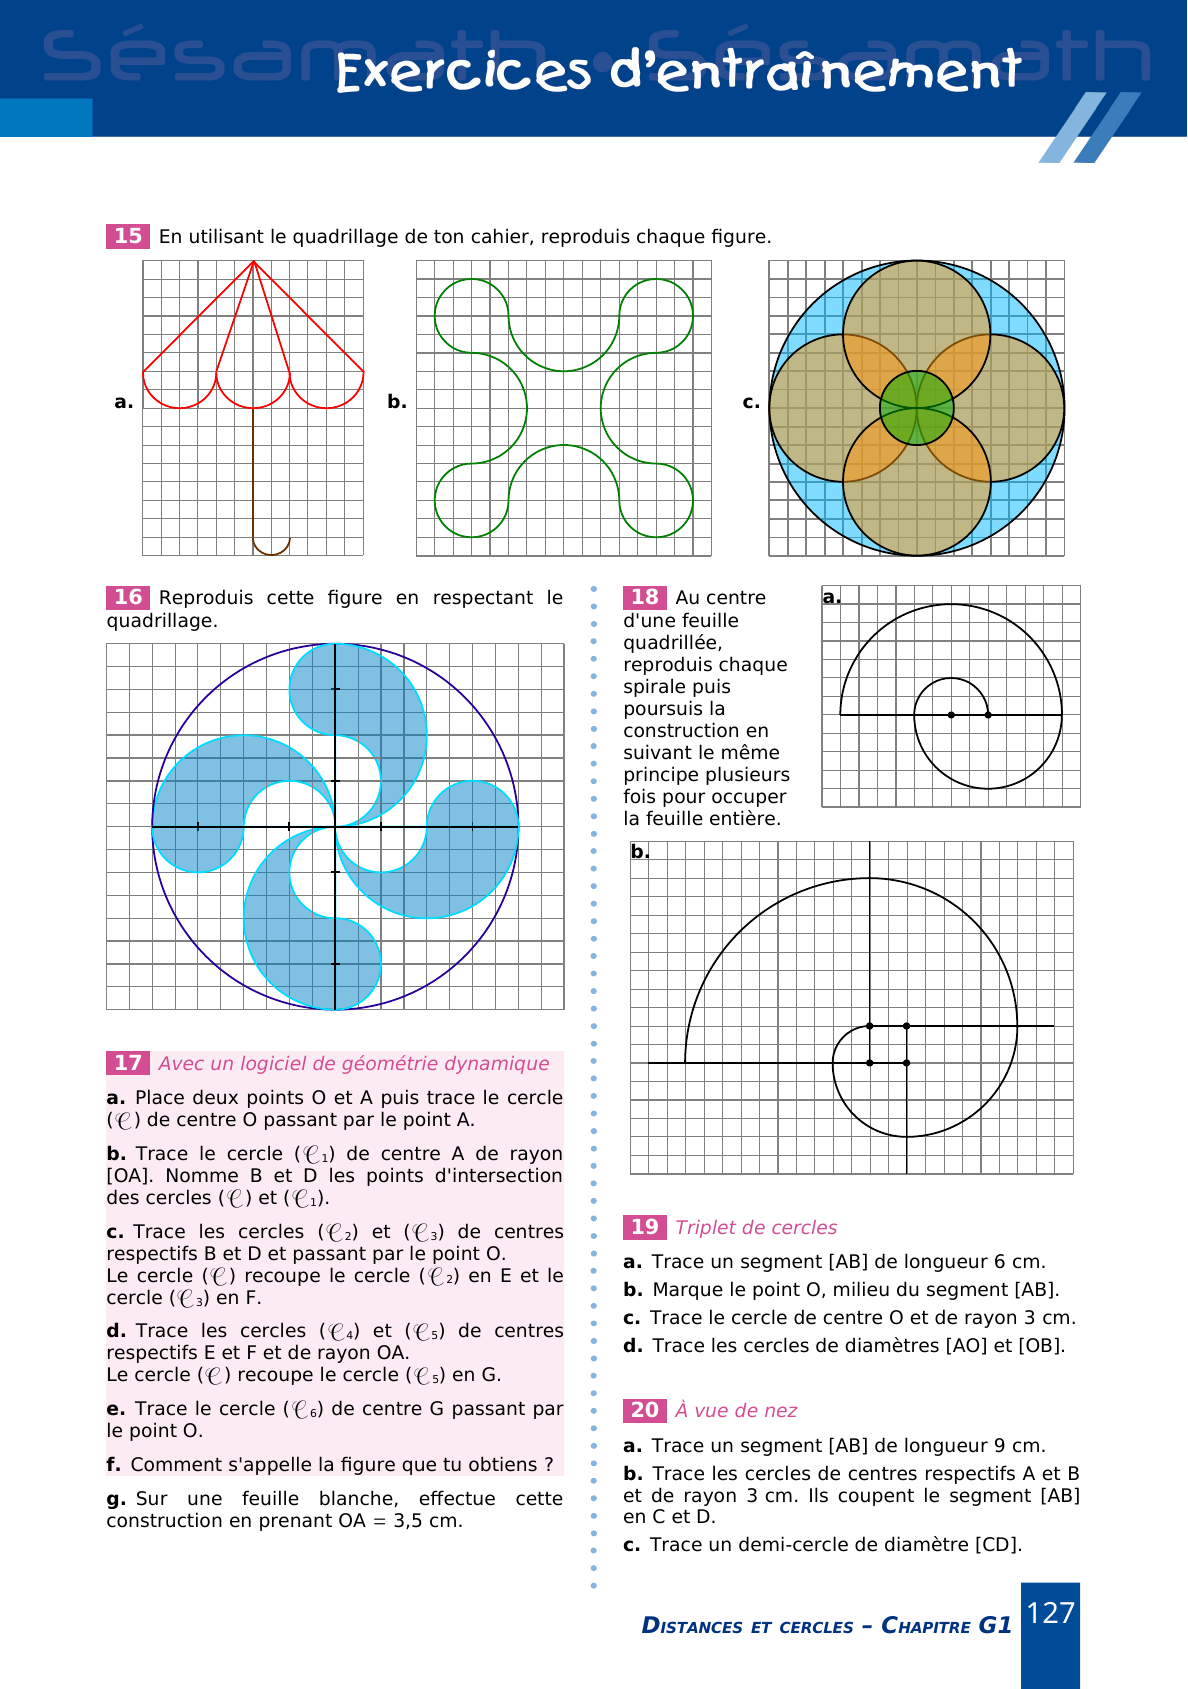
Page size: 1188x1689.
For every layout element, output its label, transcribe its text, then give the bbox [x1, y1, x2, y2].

table_header [1007, 697, 1025, 714]
table_header [915, 752, 932, 770]
table_header [1007, 586, 1025, 603]
table_header [989, 613, 1006, 622]
table_header [952, 771, 969, 785]
table_header [1054, 734, 1062, 751]
table_header [1007, 771, 1025, 785]
list Place deux points O et A puis trace le cercle () de centre O passant par le point A. [106, 1087, 564, 1131]
table_header [1063, 605, 1080, 622]
table_header [878, 697, 895, 714]
picture [324, 1222, 345, 1243]
picture [225, 1188, 245, 1209]
table_header [823, 623, 840, 640]
table_header [989, 623, 1006, 640]
table_header [1063, 715, 1080, 733]
table_header [897, 612, 914, 622]
picture [412, 1366, 432, 1386]
table_header [878, 605, 895, 622]
list Avec un logiciel de géométrie dynamique [150, 1051, 564, 1075]
table_header [844, 678, 858, 696]
picture [411, 1322, 432, 1342]
table_header [860, 697, 877, 714]
table_header [918, 734, 932, 751]
table_header [878, 734, 895, 751]
table_header [989, 734, 1006, 751]
table_header [970, 697, 986, 714]
table_header [1026, 734, 1043, 751]
table_header [952, 781, 968, 788]
table_header [1063, 623, 1080, 640]
list Trace les cercles (2) et (3) de centres respectifs B et D et passant par le point O. Le cercle () recoupe le cercle (2) en E et le cercle (3) en F. [106, 1221, 564, 1308]
list Trace les cercles (4) et (5) de centres respectifs E et F et de rayon OA. Le cercle () recoupe le cercle (5) en G. [106, 1320, 564, 1386]
table_header [823, 697, 840, 714]
table_header [878, 789, 895, 806]
table_header [860, 752, 877, 770]
table_header [970, 642, 988, 659]
table_header [897, 734, 914, 751]
table_header [989, 752, 1006, 770]
table_header [1026, 716, 1043, 733]
table_header [1026, 752, 1043, 770]
table_header [897, 623, 914, 640]
table_header [1063, 697, 1080, 714]
table_header [1026, 771, 1043, 788]
table_header [915, 586, 932, 603]
table_header [1008, 781, 1025, 788]
table_header [1044, 697, 1061, 714]
table_header [860, 734, 877, 751]
table_header [933, 623, 951, 640]
table_header [952, 623, 969, 640]
table_header [841, 586, 858, 603]
table_header [841, 771, 858, 788]
table_header [933, 679, 951, 696]
list Marque le point O, milieu du segment [AB]. [623, 1279, 1081, 1301]
table_header [1044, 678, 1059, 696]
table_header [952, 716, 969, 733]
table_header [841, 752, 858, 770]
table_header [1063, 660, 1080, 677]
table_header [823, 752, 840, 770]
table_header [841, 678, 845, 691]
table_header [943, 771, 951, 777]
table_header [915, 735, 922, 751]
table_header [1063, 586, 1080, 603]
table_header [1026, 605, 1043, 622]
table_header [1044, 660, 1053, 677]
list Trace un demi‑cercle de diamètre [CD]. [623, 1534, 1081, 1556]
table_header [878, 642, 895, 659]
table_header [860, 586, 877, 603]
table_header [897, 789, 914, 806]
list Trace le cercle de centre O et de rayon 3 cm. [623, 1307, 1081, 1329]
list Trace les cercles de diamètres [AO] et [OB]. [623, 1335, 1081, 1357]
picture [301, 1145, 322, 1165]
table_header [952, 660, 969, 677]
table_header [1049, 660, 1062, 677]
table_header [989, 678, 1006, 696]
table_header [1026, 789, 1043, 806]
table_header [1057, 678, 1062, 694]
list Trace les cercles de centres respectifs A et B et de rayon 3 cm. Ils coupent le segment [AB] en C et D. [623, 1462, 1081, 1528]
table_header [970, 586, 988, 603]
table_header [933, 586, 951, 603]
table_header [1063, 734, 1080, 751]
table_header [823, 586, 840, 603]
picture [326, 1322, 347, 1342]
table_header [897, 716, 914, 733]
table_header [933, 716, 951, 733]
table_header [823, 771, 840, 788]
table_header [1026, 623, 1043, 640]
table_header [1007, 734, 1025, 751]
picture [0, 0, 1187, 163]
table_header [1016, 623, 1025, 630]
table_header [860, 678, 877, 696]
table_header [878, 660, 895, 677]
table_header [897, 771, 914, 788]
table_header [1007, 660, 1025, 677]
table_header [897, 605, 914, 616]
table_header [970, 752, 988, 770]
list Triplet de cercles [667, 1215, 1081, 1240]
table_header [860, 716, 877, 733]
table_header [1063, 752, 1080, 770]
table_header [1007, 605, 1025, 622]
table_header [933, 606, 951, 622]
table_header [897, 697, 914, 714]
picture [290, 1188, 311, 1209]
table_header [841, 716, 858, 733]
table_header [897, 586, 914, 603]
table_header [897, 642, 914, 659]
picture [208, 1266, 229, 1287]
table_header [823, 678, 840, 696]
table_header [822, 808, 1081, 829]
table_header [989, 771, 1006, 787]
table_header [915, 607, 932, 622]
table_header [823, 734, 840, 751]
table_header [878, 623, 886, 629]
table_header [897, 678, 914, 696]
table_header [1044, 605, 1062, 622]
table_header [1007, 642, 1025, 659]
table_header [897, 752, 914, 770]
table_header [878, 771, 895, 788]
table_header [976, 605, 988, 609]
table_header [860, 605, 877, 622]
table_header [989, 605, 1006, 617]
table_header [915, 771, 932, 788]
table_header [860, 660, 877, 677]
table_header [952, 789, 969, 806]
table_header [952, 752, 969, 770]
table_header [970, 660, 988, 677]
table_header [970, 789, 988, 806]
table_header [952, 680, 969, 696]
table_header [1026, 697, 1043, 714]
table_header [952, 697, 969, 714]
table_header [989, 660, 1006, 677]
table_header [823, 660, 840, 677]
table_header [823, 642, 840, 659]
table_header [1044, 734, 1058, 751]
table_header [926, 752, 932, 760]
table_header [1007, 678, 1025, 696]
table_header [842, 697, 858, 714]
table_header [1044, 771, 1062, 788]
table_header [933, 771, 951, 788]
table_header [1026, 642, 1043, 659]
table_header [915, 642, 932, 659]
picture [426, 1266, 446, 1287]
table_header [933, 789, 951, 806]
table_header [860, 642, 877, 659]
table_header [916, 716, 932, 733]
table_header [860, 771, 877, 788]
table_header [1063, 771, 1080, 788]
table_header [860, 789, 877, 806]
list Trace un segment [AB] de longueur 6 cm. [623, 1251, 1081, 1273]
table_header [860, 623, 877, 640]
table_header [933, 660, 951, 677]
table_header [1044, 642, 1062, 659]
table_header [841, 789, 858, 806]
table_header [915, 623, 932, 640]
table_header [933, 697, 951, 714]
list Sur une feuille blanche, effectue cette construction en prenant OA = 3,5 cm. [106, 1487, 564, 1531]
picture [113, 1111, 134, 1131]
table_header [1007, 789, 1025, 806]
table_header [915, 789, 932, 806]
table_header [1044, 586, 1062, 603]
list Trace le cercle (6) de centre G passant par le point O. [106, 1398, 564, 1442]
table_header [989, 789, 1006, 806]
table_header [970, 685, 981, 696]
table_header [1063, 678, 1080, 696]
table_header [878, 623, 895, 640]
table_header [878, 586, 895, 603]
table_header [1044, 752, 1050, 760]
list Trace le cercle (1) de centre A de rayon [OA]. Nomme B et D les points d'intersection des cercles () et (1). [106, 1143, 564, 1209]
table_header [989, 586, 1006, 603]
table_header [878, 716, 895, 733]
table_header [878, 678, 895, 696]
table_header [970, 678, 988, 696]
picture [176, 1288, 196, 1309]
table_header [1026, 586, 1043, 603]
table_header [897, 660, 914, 677]
table_header [841, 605, 858, 622]
table_header [841, 660, 853, 677]
table_header [1063, 642, 1080, 659]
table_header [1007, 752, 1025, 770]
list Trace un segment [AB] de longueur 9 cm. [623, 1434, 1081, 1457]
list En utilisant le quadrillage de ton cahier, reproduis chaque figure. [150, 224, 1081, 249]
table_header [970, 716, 988, 733]
table_header [989, 716, 1006, 733]
table_header [841, 734, 858, 751]
table_header [841, 642, 858, 659]
table_header [823, 715, 840, 733]
table_header [1044, 623, 1062, 640]
table_header [970, 734, 988, 751]
table_header [1037, 642, 1043, 650]
table_header [989, 642, 1006, 659]
table_header [970, 623, 988, 640]
picture [410, 1222, 431, 1243]
table_header [933, 752, 951, 770]
table_header [915, 678, 932, 696]
list Comment s'appelle la figure que tu obtiens ? [106, 1454, 564, 1476]
table_header [989, 697, 1006, 714]
table_header [1063, 789, 1080, 806]
table_header [952, 586, 969, 603]
table_header Au centre d'une feuille quadrillée, reproduis chaque spirale puis poursuis la construction en suivant le même principe plusieurs fois pour occuper la feuille entière. [623, 586, 822, 829]
table_header [1007, 716, 1025, 733]
table_header [841, 623, 858, 640]
table_header [916, 697, 932, 714]
table_header [933, 642, 951, 659]
picture [290, 1400, 310, 1420]
table_header [952, 734, 969, 751]
table_header [933, 734, 951, 751]
table_header [849, 660, 858, 677]
table_header [1026, 678, 1043, 696]
list À vue de nez [623, 1398, 1081, 1423]
table_header [1026, 660, 1043, 677]
table_header [1044, 752, 1062, 770]
table_header [878, 752, 895, 770]
table_header [952, 642, 969, 659]
table_header [823, 789, 840, 806]
picture [203, 1366, 224, 1386]
table_header [1044, 789, 1062, 806]
table_header [1007, 623, 1025, 640]
table_header [823, 605, 840, 622]
table_header [922, 686, 932, 696]
table_header [970, 607, 988, 622]
list Reproduis cette figure en respectant le quadrillage. [106, 586, 564, 632]
table_header [952, 606, 969, 622]
table_header [915, 660, 932, 677]
table_header [970, 771, 988, 787]
table_header [1044, 716, 1060, 733]
